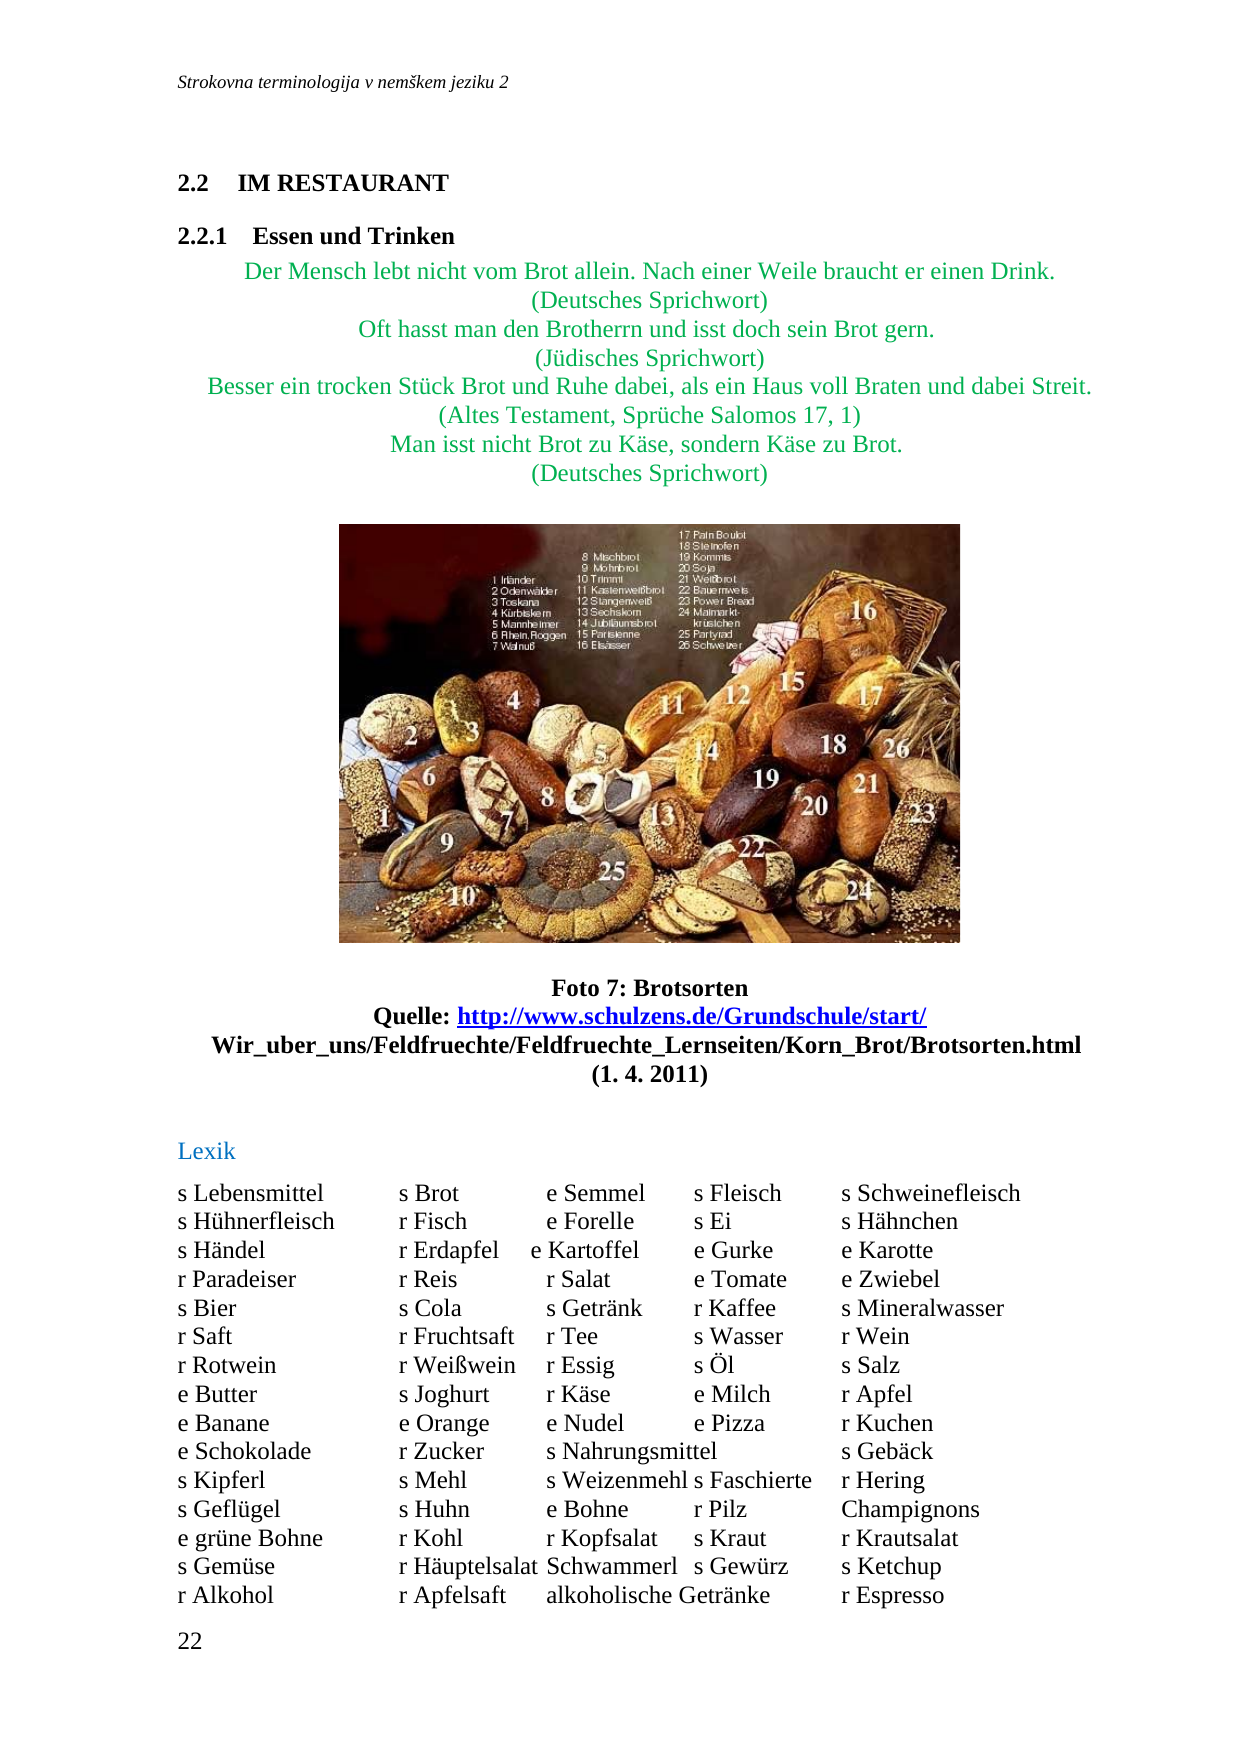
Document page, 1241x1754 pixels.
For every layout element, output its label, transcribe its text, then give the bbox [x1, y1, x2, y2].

text s Hühnerfleisch r Fisch e Forelle s Ei s Hähnchen [177, 1206, 1122, 1235]
text e Banane e Orange e Nudel e Pizza r Kuchen [177, 1408, 1122, 1436]
text Man isst nicht Brot zu Käse, sondern Käse zu Brot. [177, 429, 1122, 458]
text s Lebensmittel s Brot e Semmel s Fleisch s Schweinefleisch [177, 1178, 1122, 1206]
picture [339, 524, 961, 943]
text (Deutsches Sprichwort) [177, 458, 1122, 486]
text s Kipferl s Mehl s Weizenmehl s Faschierte r Hering [177, 1465, 1122, 1494]
text s Händel r Erdapfel e Kartoffel e Gurke e Karotte [177, 1235, 1122, 1264]
text e Schokolade r Zucker s Nahrungsmittel s Gebäck [177, 1436, 1122, 1465]
text r Alkohol r Apfelsaft alkoholische Getränke r Espresso [177, 1580, 1122, 1609]
text e Butter s Joghurt r Käse e Milch r Apfel [177, 1379, 1122, 1408]
text e grüne Bohne r Kohl r Kopfsalat s Kraut r Krautsalat [177, 1523, 1122, 1551]
text r Saft r Fruchtsaft r Tee s Wasser r Wein [177, 1321, 1122, 1350]
text s Geflügel s Huhn e Bohne r Pilz Champignons [177, 1494, 1122, 1523]
text Oft hasst man den Brotherrn und isst doch sein Brot gern. [177, 314, 1122, 343]
text r Rotwein r Weißwein r Essig s Öl s Salz [177, 1350, 1122, 1379]
subtitle Essen und Trinken [177, 221, 1122, 250]
text Der Mensch lebt nicht vom Brot allein. Nach einer Weile braucht er einen Drink. [177, 256, 1122, 285]
text (Altes Testament, Sprüche Salomos 17, 1) [177, 400, 1122, 429]
text Besser ein trocken Stück Brot und Ruhe dabei, als ein Haus voll Braten und dabei Streit. [177, 371, 1122, 400]
text Lexik [177, 1136, 1122, 1165]
subtitle IM RESTAURANT [177, 168, 1122, 196]
text Foto 7: Brotsorten Quelle: http://www.schulzens.de/Grundschule/start/ Wir_uber_uns/Feldfruechte/Feldfruechte_Lernseiten/Korn_Brot/Brotsorten.html (1. 4. 2011) [177, 973, 1122, 1116]
text s Gemüse r Häuptelsalat Schwammerl s Gewürz s Ketchup [177, 1551, 1122, 1580]
text s Bier s Cola s Getränk r Kaffee s Mineralwasser [177, 1293, 1122, 1321]
text (Jüdisches Sprichwort) [177, 343, 1122, 371]
text (Deutsches Sprichwort) [177, 285, 1122, 314]
text r Paradeiser r Reis r Salat e Tomate e Zwiebel [177, 1264, 1122, 1293]
